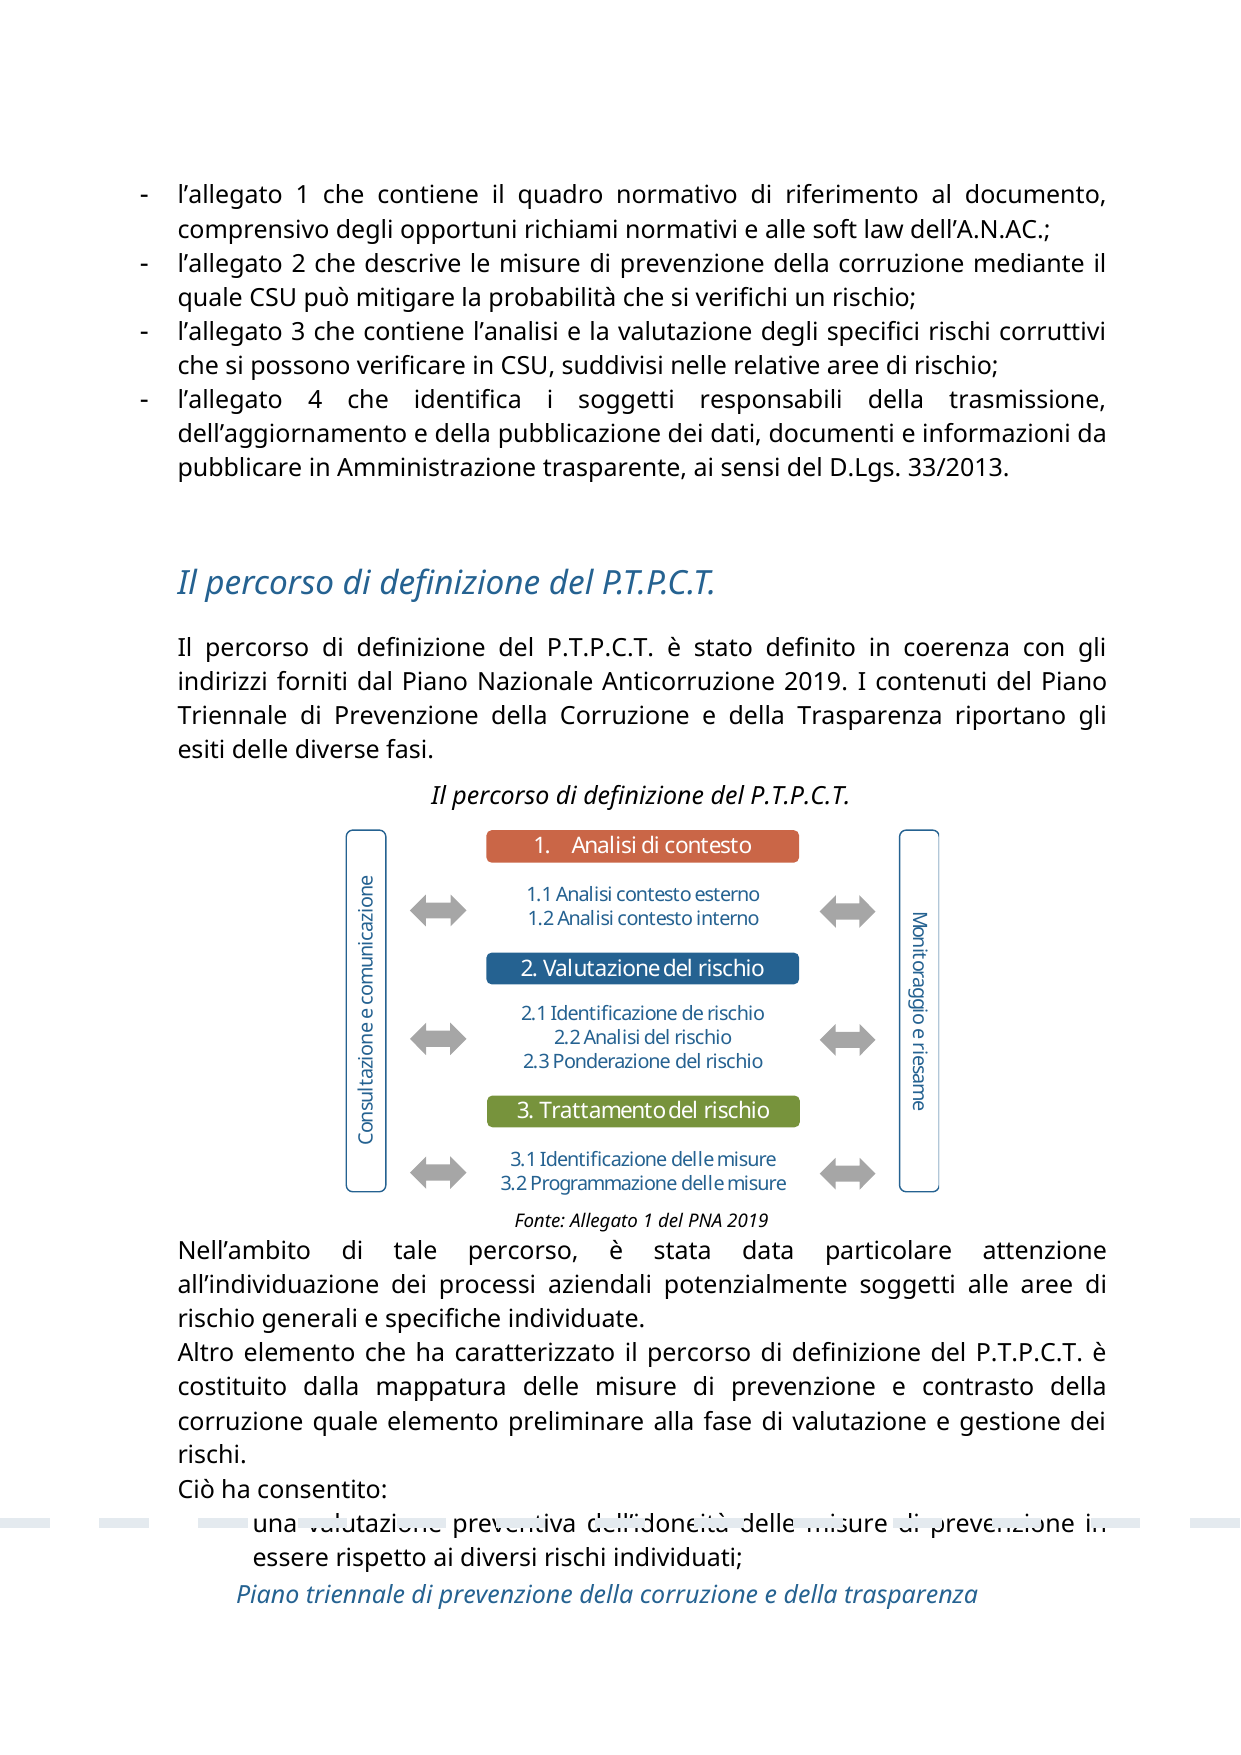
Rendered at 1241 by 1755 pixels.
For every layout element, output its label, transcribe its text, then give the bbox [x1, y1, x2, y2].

list una valutazione preventiva dell’idoneità delle misure di prevenzione in essere rispetto ai diversi rischi individuati; [215, 1505, 1107, 1573]
text Nell’ambito di tale percorso, è stata data particolare attenzione all’individuazione dei processi aziendali potenzialmente soggetti alle aree di rischio generali e specifiche individuate. [177, 1233, 1107, 1335]
text Fonte: Allegato 1 del PNA 2019 [177, 1207, 1107, 1233]
text Il percorso di definizione del P.T.P.C.T. è stato definito in coerenza con gli indirizzi forniti dal Piano Nazionale Anticorruzione 2019. I contenuti del Piano Triennale di Prevenzione della Corruzione e della Trasparenza riportano gli esiti delle diverse fasi. [177, 629, 1107, 765]
list l’allegato 3 che contiene l’analisi e la valutazione degli specifici rischi corruttivi che si possono verificare in CSU, suddivisi nelle relative aree di rischio; [140, 313, 1107, 382]
text Ciò ha consentito: [177, 1471, 1107, 1505]
subtitle Il percorso di definizione del P.T.P.C.T. [177, 559, 1107, 604]
list l’allegato 4 che identifica i soggetti responsabili della trasmissione, dell’aggiornamento e della pubblicazione dei dati, documenti e informazioni da pubblicare in Amministrazione trasparente, ai sensi del D.Lgs. 33/2013. [140, 382, 1107, 484]
text Altro elemento che ha caratterizzato il percorso di definizione del P.T.P.C.T. è costituito dalla mappatura delle misure di prevenzione e contrasto della corruzione quale elemento preliminare alla fase di valutazione e gestione dei rischi. [177, 1335, 1107, 1471]
text Il percorso di definizione del P.T.P.C.T. [177, 778, 1107, 812]
list l’allegato 1 che contiene il quadro normativo di riferimento al documento, comprensivo degli opportuni richiami normativi e alle soft law dell’A.N.AC.; [140, 177, 1107, 245]
list l’allegato 2 che descrive le misure di prevenzione della corruzione mediante il quale CSU può mitigare la probabilità che si verifichi un rischio; [140, 245, 1107, 313]
